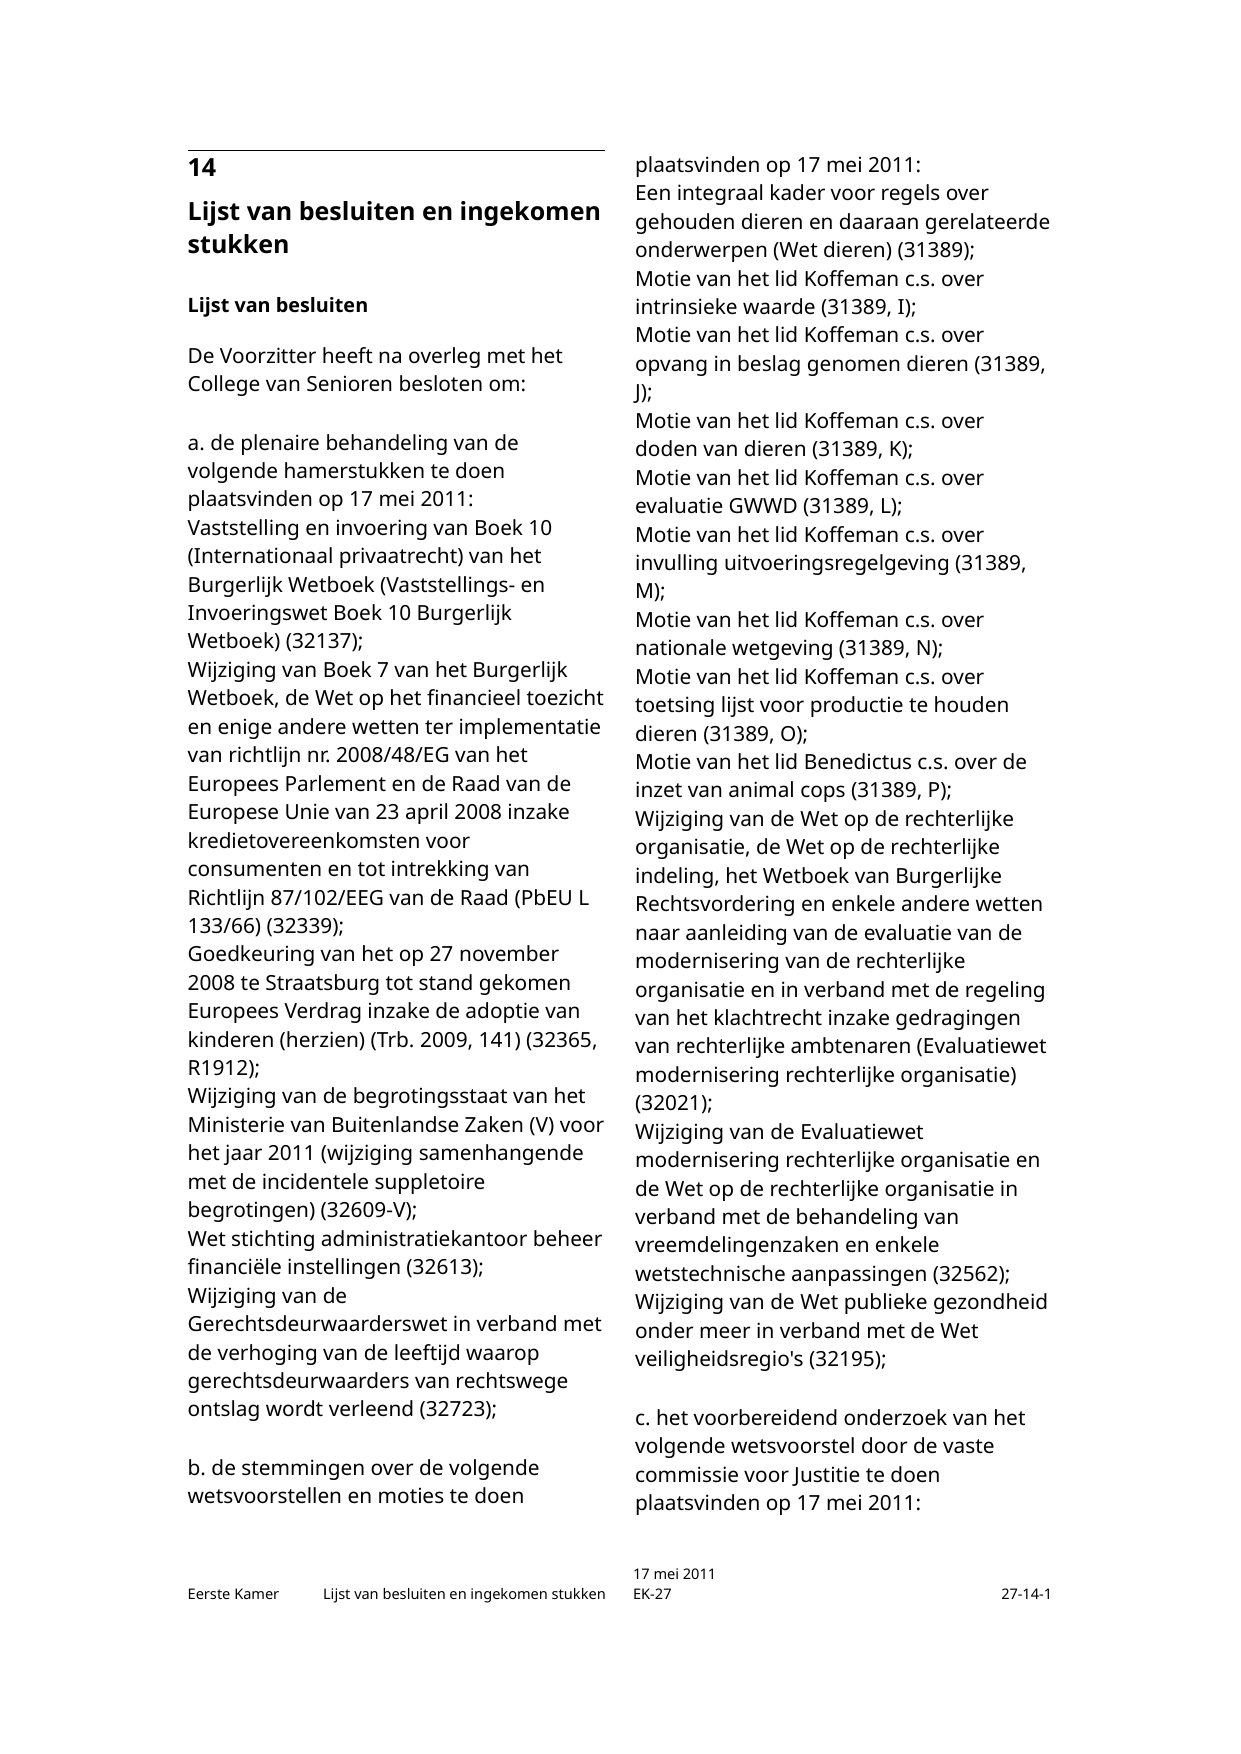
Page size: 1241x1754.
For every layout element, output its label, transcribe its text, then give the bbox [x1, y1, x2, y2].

text 14 [187, 151, 605, 184]
text Een integraal kader voor regels over gehouden dieren en daaraan gerelateerde onderwerpen (Wet dieren) (31389); [635, 178, 1053, 264]
text Motie van het lid Koffeman c.s. over intrinsieke waarde (31389, I); [635, 264, 1053, 321]
text plaatsvinden op 17 mei 2011: [635, 150, 1053, 178]
text Vaststelling en invoering van Boek 10 (Internationaal privaatrecht) van het Burgerlijk Wetboek (Vaststellings- en Invoeringswet Boek 10 Burgerlijk Wetboek) (32137); [187, 513, 605, 655]
text Wijziging van Boek 7 van het Burgerlijk Wetboek, de Wet op het financieel toezicht en enige andere wetten ter implementatie van richtlijn nr. 2008/48/EG van het Europees Parlement en de Raad van de Europese Unie van 23 april 2008 inzake kredietovereenkomsten voor consumenten en tot intrekking van Richtlijn 87/102/EEG van de Raad (PbEU L 133/66) (32339); [187, 655, 605, 939]
text Motie van het lid Koffeman c.s. over evaluatie GWWD (31389, L); [635, 463, 1053, 520]
text b. de stemmingen over de volgende wetsvoorstellen en moties te doen [187, 1453, 605, 1510]
text a. de plenaire behandeling van de volgende hamerstukken te doen plaatsvinden op 17 mei 2011: [187, 428, 605, 513]
text c. het voorbereidend onderzoek van het volgende wetsvoorstel door de vaste commissie voor Justitie te doen plaatsvinden op 17 mei 2011: [635, 1403, 1053, 1517]
text Motie van het lid Koffeman c.s. over nationale wetgeving (31389, N); [635, 605, 1053, 662]
text Wijziging van de Wet publieke gezondheid onder meer in verband met de Wet veiligheidsregio's (32195); [635, 1287, 1053, 1373]
text Wijziging van de Wet op de rechterlijke organisatie, de Wet op de rechterlijke indeling, het Wetboek van Burgerlijke Rechtsvordering en enkele andere wetten naar aanleiding van de evaluatie van de modernisering van de rechterlijke organisatie en in verband met de regeling van het klachtrecht inzake gedragingen van rechterlijke ambtenaren (Evaluatiewet modernisering rechterlijke organisatie) (32021); [635, 804, 1053, 1117]
text Motie van het lid Koffeman c.s. over doden van dieren (31389, K); [635, 406, 1053, 463]
text De Voorzitter heeft na overleg met het College van Senioren besloten om: [187, 341, 605, 398]
text Goedkeuring van het op 27 november 2008 te Straatsburg tot stand gekomen Europees Verdrag inzake de adoptie van kinderen (herzien) (Trb. 2009, 141) (32365, R1912); [187, 939, 605, 1082]
text Wijziging van de Evaluatiewet modernisering rechterlijke organisatie en de Wet op de rechterlijke organisatie in verband met de behandeling van vreemdelingenzaken en enkele wetstechnische aanpassingen (32562); [635, 1117, 1053, 1287]
text Motie van het lid Koffeman c.s. over opvang in beslag genomen dieren (31389, J); [635, 321, 1053, 406]
text Motie van het lid Koffeman c.s. over invulling uitvoeringsregelgeving (31389, M); [635, 520, 1053, 605]
subtitle Lijst van besluiten [187, 291, 605, 318]
text Wijziging van de Gerechtsdeurwaarderswet in verband met de verhoging van de leeftijd waarop gerechtsdeurwaarders van rechtswege ontslag wordt verleend (32723); [187, 1281, 605, 1423]
text Motie van het lid Benedictus c.s. over de inzet van animal cops (31389, P); [635, 747, 1053, 804]
text Wet stichting administratiekantoor beheer financiële instellingen (32613); [187, 1224, 605, 1281]
text Lijst van besluiten en ingekomen stukken [187, 193, 605, 261]
text Wijziging van de begrotingsstaat van het Ministerie van Buitenlandse Zaken (V) voor het jaar 2011 (wijziging samenhangende met de incidentele suppletoire begrotingen) (32609-V); [187, 1082, 605, 1224]
text Motie van het lid Koffeman c.s. over toetsing lijst voor productie te houden dieren (31389, O); [635, 662, 1053, 747]
